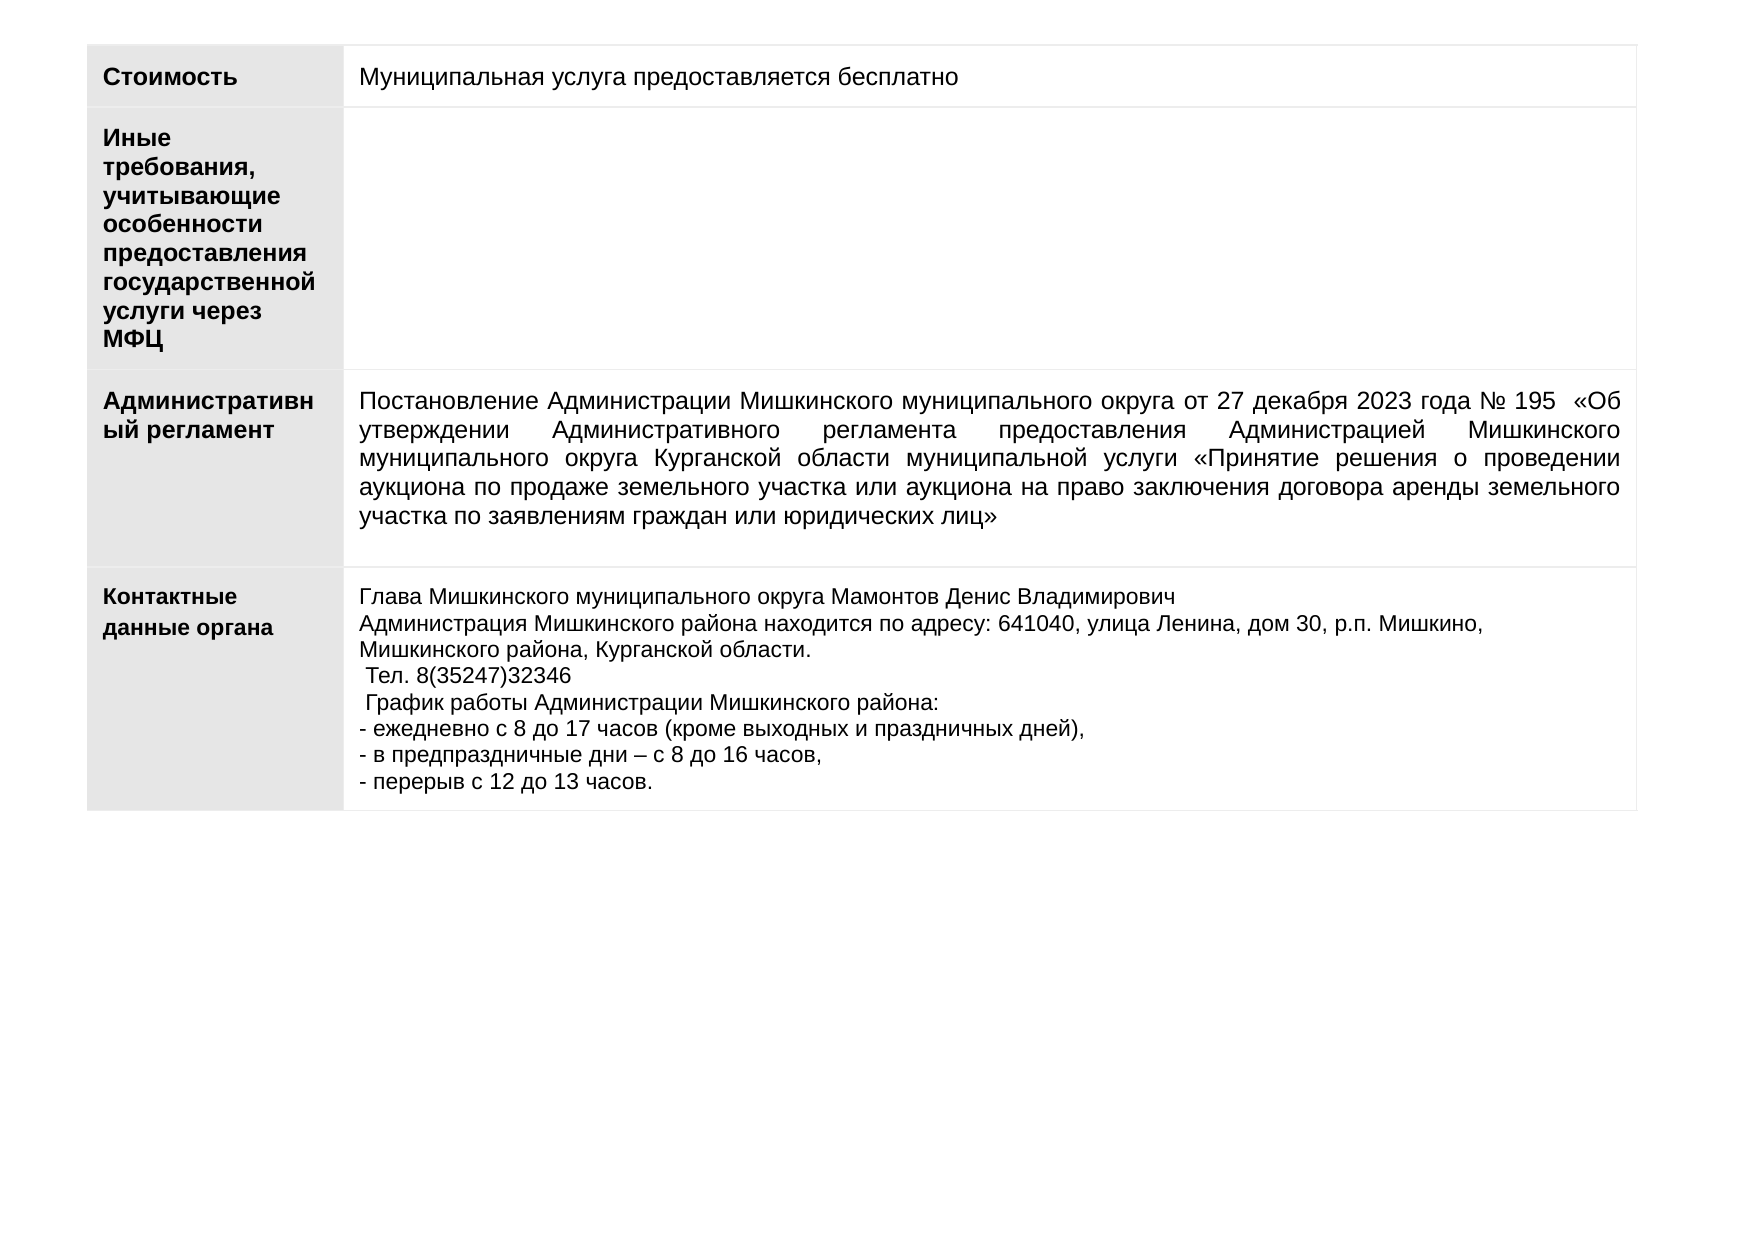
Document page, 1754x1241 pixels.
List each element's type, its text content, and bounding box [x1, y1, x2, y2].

table_cell [344, 108, 1636, 369]
table_cell Контактные данные органа [87, 568, 343, 810]
table_cell Глава Мишкинского муниципального округа Мамонтов Денис Владимирович Администрация Мишкинского района находится по адресу: 641040, улица Ленина, дом 30, р.п. Мишкино, Мишкинского района, Курганской области. Тел. 8(35247)32346 График работы Администрации Мишкинского района: - ежедневно с 8 до 17 часов (кроме выходных и праздничных дней), - в предпраздничные дни – с 8 до 16 часов, - перерыв с 12 до 13 часов. [344, 568, 1636, 810]
table_cell Муниципальная услуга предоставляется бесплатно [344, 46, 1636, 106]
table_cell Административный регламент [87, 370, 343, 566]
table_cell Иные требования, учитывающие особенности предоставления государственной услуги через МФЦ [87, 108, 343, 369]
table_cell Стоимость [87, 46, 343, 106]
table_cell Постановление Администрации Мишкинского муниципального округа от 27 декабря 2023 года № 195 «Об утверждении Административного регламента предоставления Администрацией Мишкинского муниципального округа Курганской области муниципальной услуги «Принятие решения о проведении аукциона по продаже земельного участка или аукциона на право заключения договора аренды земельного участка по заявлениям граждан или юридических лиц» [344, 370, 1636, 566]
